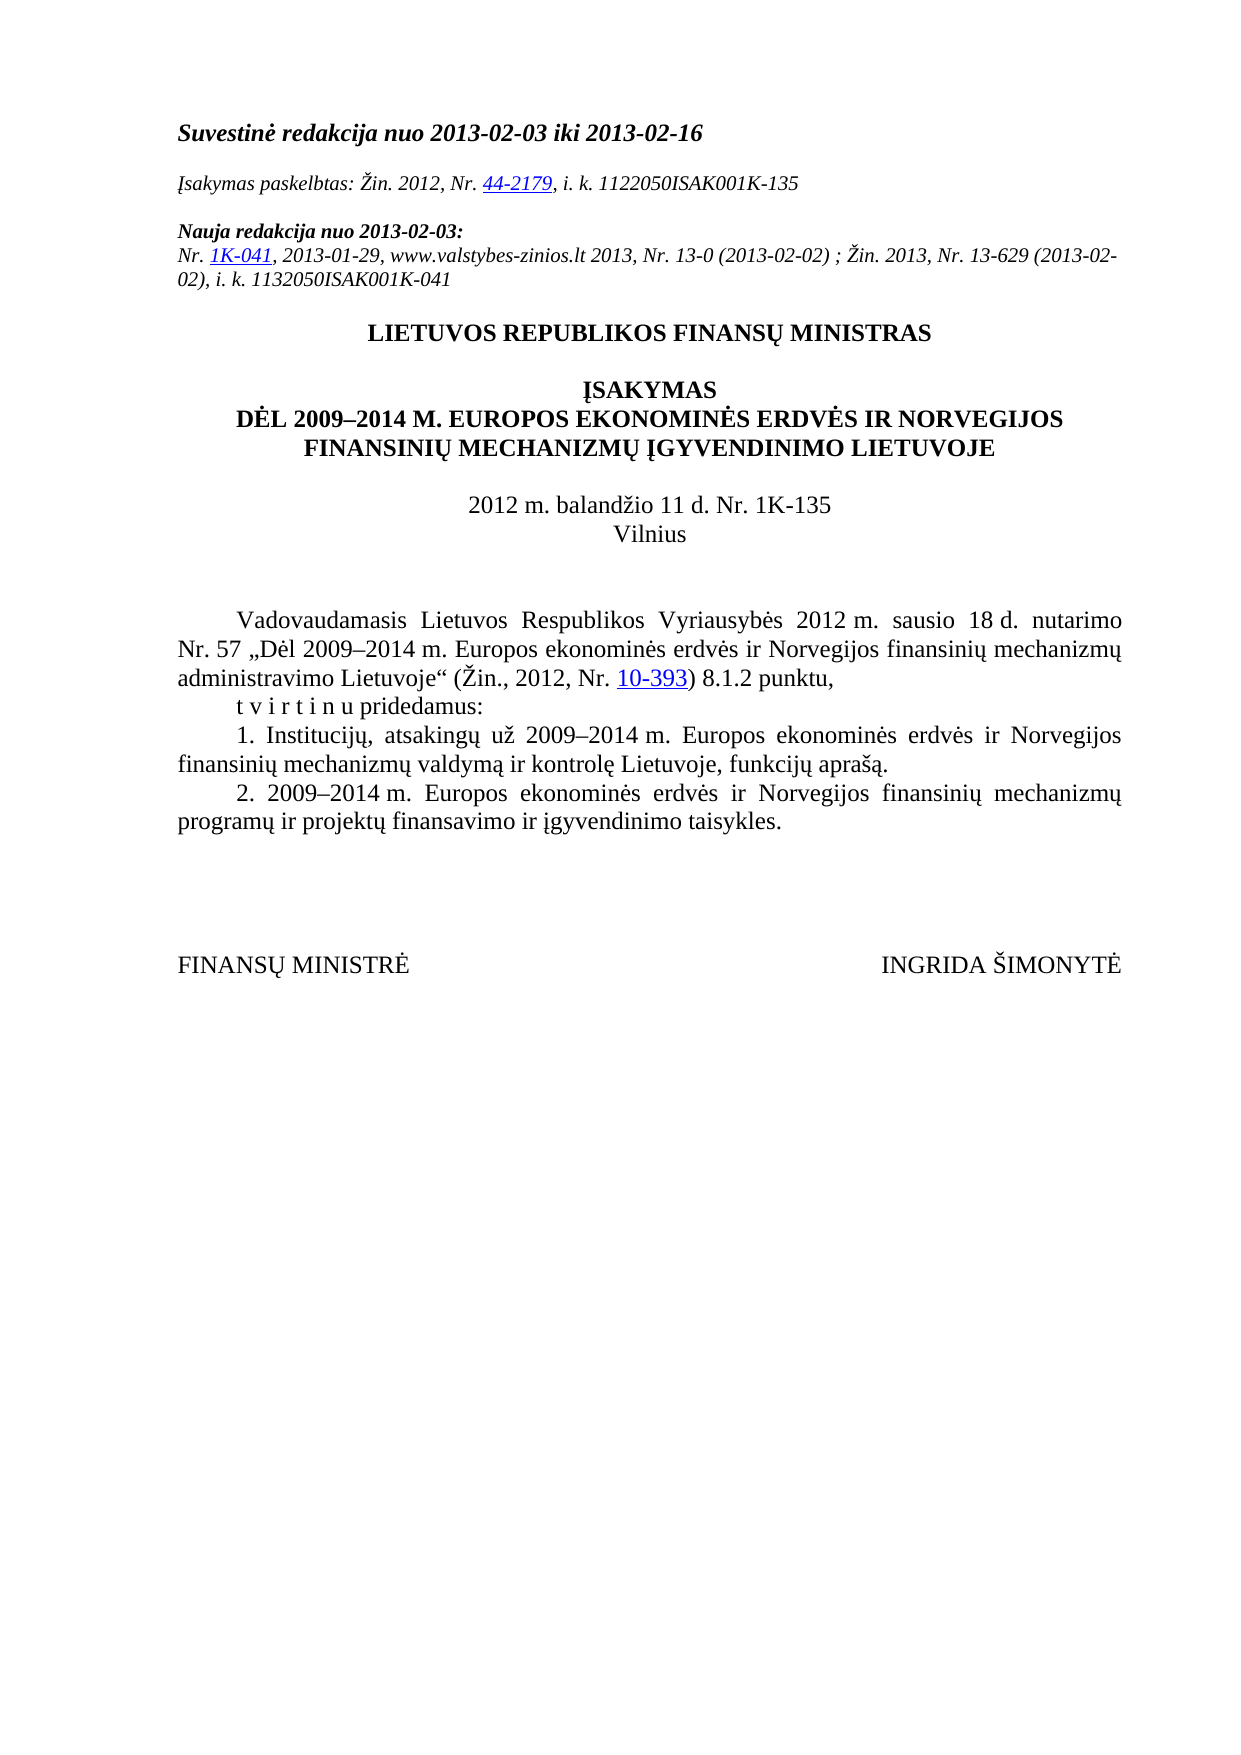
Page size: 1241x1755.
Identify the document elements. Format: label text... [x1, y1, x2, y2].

text Suvestinė redakcija nuo 2013-02-03 iki 2013-02-16 [177, 118, 1122, 147]
text LIETUVOS REPUBLIKOS FINANSŲ MINISTRAS [177, 318, 1122, 346]
text Nr. 1K-041, 2013-01-29, www.valstybes-zinios.lt 2013, Nr. 13-0 (2013-02-02) ; Žin. 2013, Nr. 13-629 (2013-02-02), i. k. 1132050ISAK001K-041 [177, 243, 1122, 291]
text 2. 2009–2014 m. Europos ekonominės erdvės ir Norvegijos finansinių mechanizmų programų ir projektų finansavimo ir įgyvendinimo taisykles. [177, 778, 1122, 835]
text 2012 m. balandžio 11 d. Nr. 1K-135 [177, 490, 1122, 519]
text t v i r t i n u pridedamus: [177, 691, 1122, 720]
text Įsakymas paskelbtas: Žin. 2012, Nr. 44-2179, i. k. 1122050ISAK001K-135 [177, 171, 1122, 195]
text FINANSŲ MINISTRĖ INGRIDA ŠIMONYTĖ [177, 950, 1122, 979]
text Nauja redakcija nuo 2013-02-03: [177, 219, 1122, 243]
text DĖL 2009–2014 M. EUROPOS EKONOMINĖS ERDVĖS IR NORVEGIJOS FINANSINIŲ MECHANIZMŲ ĮGYVENDINIMO LIETUVOJE [177, 404, 1122, 461]
text ĮSAKYMAS [177, 375, 1122, 404]
text Vadovaudamasis Lietuvos Respublikos Vyriausybės 2012 m. sausio 18 d. nutarimo Nr. 57 „Dėl 2009–2014 m. Europos ekonominės erdvės ir Norvegijos finansinių mechanizmų administravimo Lietuvoje“ (Žin., 2012, Nr. 10-393) 8.1.2 punktu, [177, 605, 1122, 691]
text Vilnius [177, 519, 1122, 548]
text 1. Institucijų, atsakingų už 2009–2014 m. Europos ekonominės erdvės ir Norvegijos finansinių mechanizmų valdymą ir kontrolę Lietuvoje, funkcijų aprašą. [177, 720, 1122, 778]
